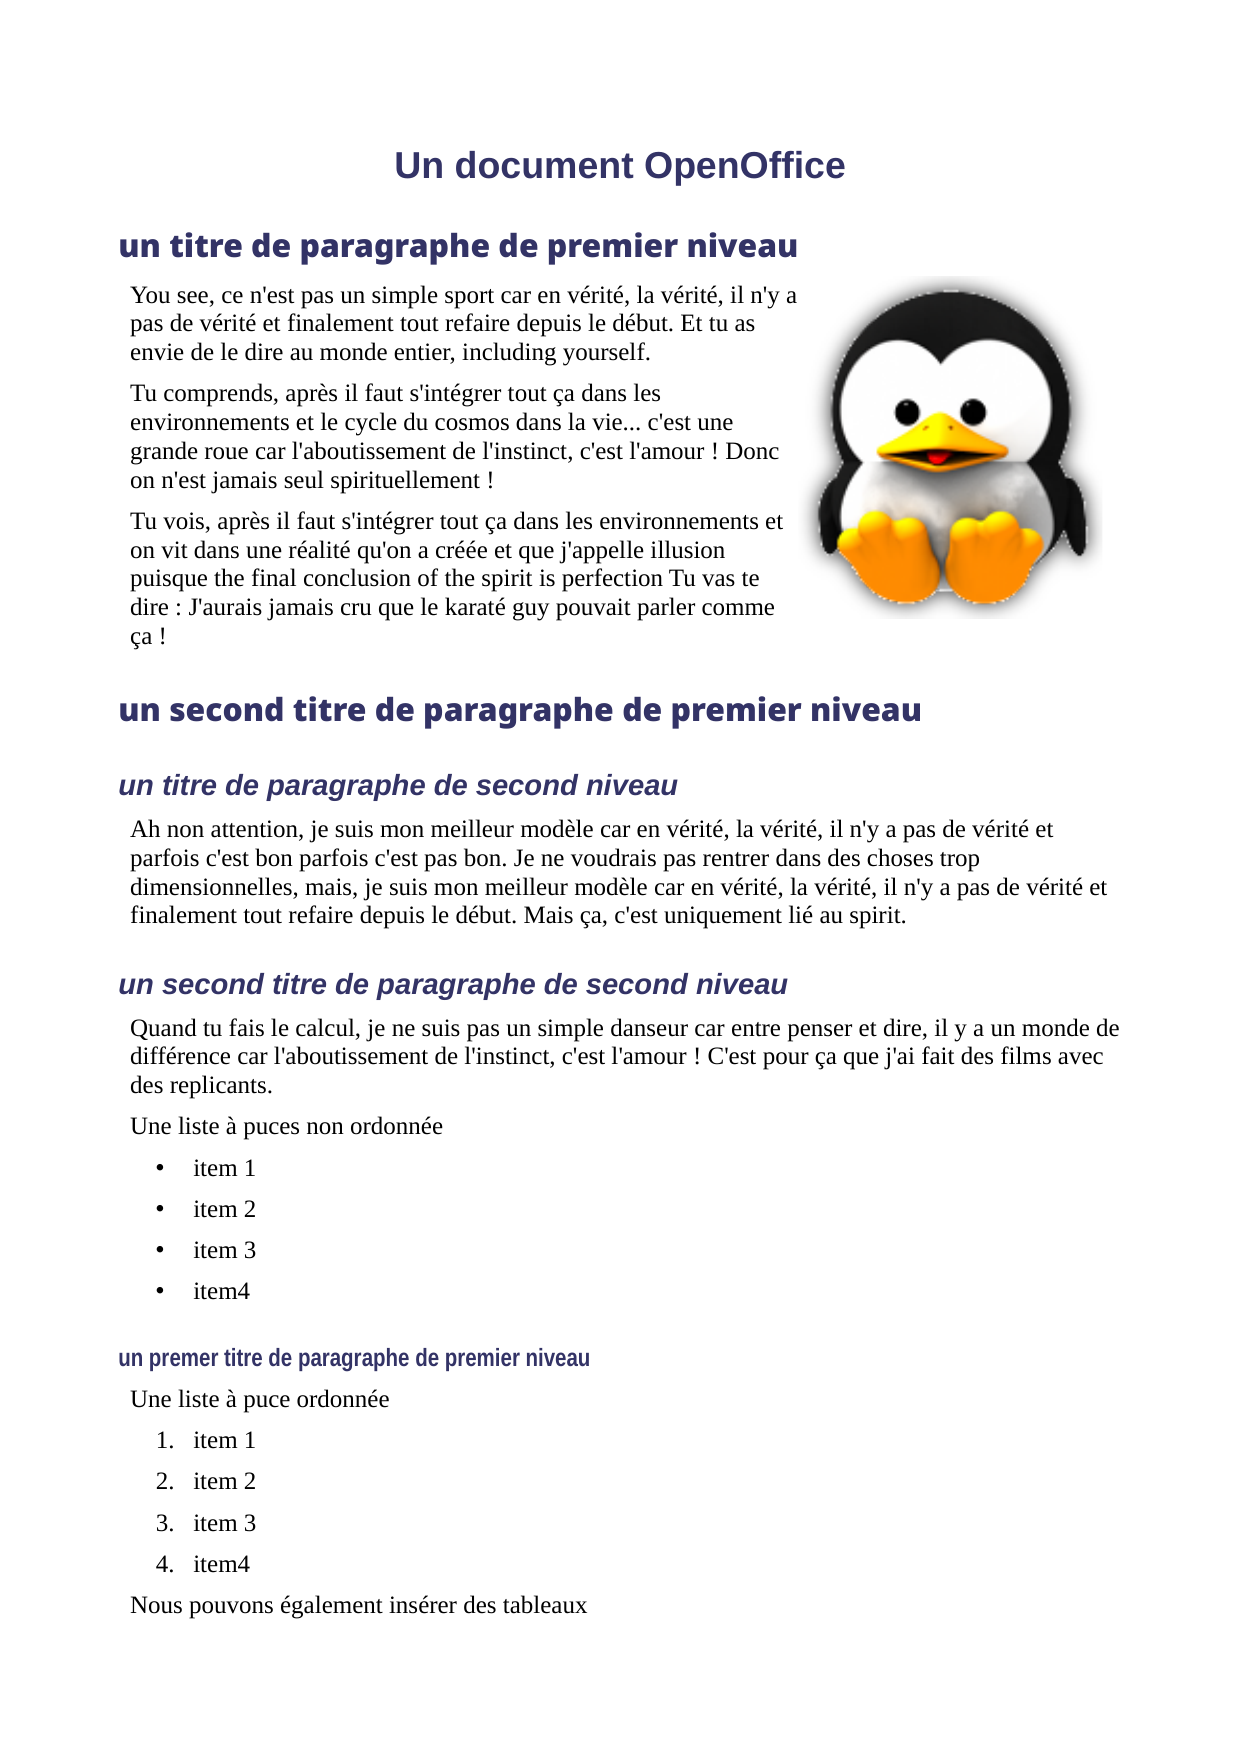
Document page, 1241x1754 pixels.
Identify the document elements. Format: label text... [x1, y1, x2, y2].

text Ah non attention, je suis mon meilleur modèle car en vérité, la vérité, il n'y a pas de vérité et parfois c'est bon parfois c'est pas bon. Je ne voudrais pas rentrer dans des choses trop dimensionnelles, mais, je suis mon meilleur modèle car en vérité, la vérité, il n'y a pas de vérité et finalement tout refaire depuis le début. Mais ça, c'est uniquement lié au spirit. [130, 814, 1122, 929]
text Tu vois, après il faut s'intégrer tout ça dans les environnements et on vit dans une réalité qu'on a créée et que j'appelle illusion puisque the final conclusion of the spirit is perfection Tu vas te dire : J'aurais jamais cru que le karaté guy pouvait parler comme ça ! [130, 506, 1122, 650]
text Nous pouvons également insérer des tableaux [130, 1590, 1122, 1619]
subtitle un titre de paragraphe de second niveau [118, 768, 1122, 802]
text You see, ce n'est pas un simple sport car en vérité, la vérité, il n'y a pas de vérité et finalement tout refaire depuis le début. Et tu as envie de le dire au monde entier, including yourself. [130, 280, 798, 366]
list item 2 [156, 1194, 1122, 1223]
list item 3 [156, 1508, 1122, 1536]
subtitle Un document OpenOffice [118, 143, 1122, 186]
text Une liste à puces non ordonnée [130, 1111, 1122, 1140]
subtitle un premer titre de paragraphe de premier niveau [118, 1343, 1122, 1371]
list item4 [156, 1549, 1122, 1578]
picture [798, 276, 1103, 619]
list item 1 [156, 1153, 1122, 1181]
text Une liste à puce ordonnée [130, 1384, 1122, 1413]
subtitle un second titre de paragraphe de premier niveau [118, 687, 1122, 731]
text Quand tu fais le calcul, je ne suis pas un simple danseur car entre penser et dire, il y a un monde de différence car l'aboutissement de l'instinct, c'est l'amour ! C'est pour ça que j'ai fait des films avec des replicants. [130, 1013, 1122, 1099]
list item 1 [156, 1425, 1122, 1454]
list item 3 [156, 1235, 1122, 1264]
text Tu comprends, après il faut s'intégrer tout ça dans les environnements et le cycle du cosmos dans la vie... c'est une grande roue car l'aboutissement de l'instinct, c'est l'amour ! Donc on n'est jamais seul spirituellement ! [130, 378, 798, 493]
subtitle un titre de paragraphe de premier niveau [118, 224, 1122, 267]
list item4 [156, 1276, 1122, 1305]
subtitle un second titre de paragraphe de second niveau [118, 967, 1122, 1000]
list item 2 [156, 1466, 1122, 1495]
